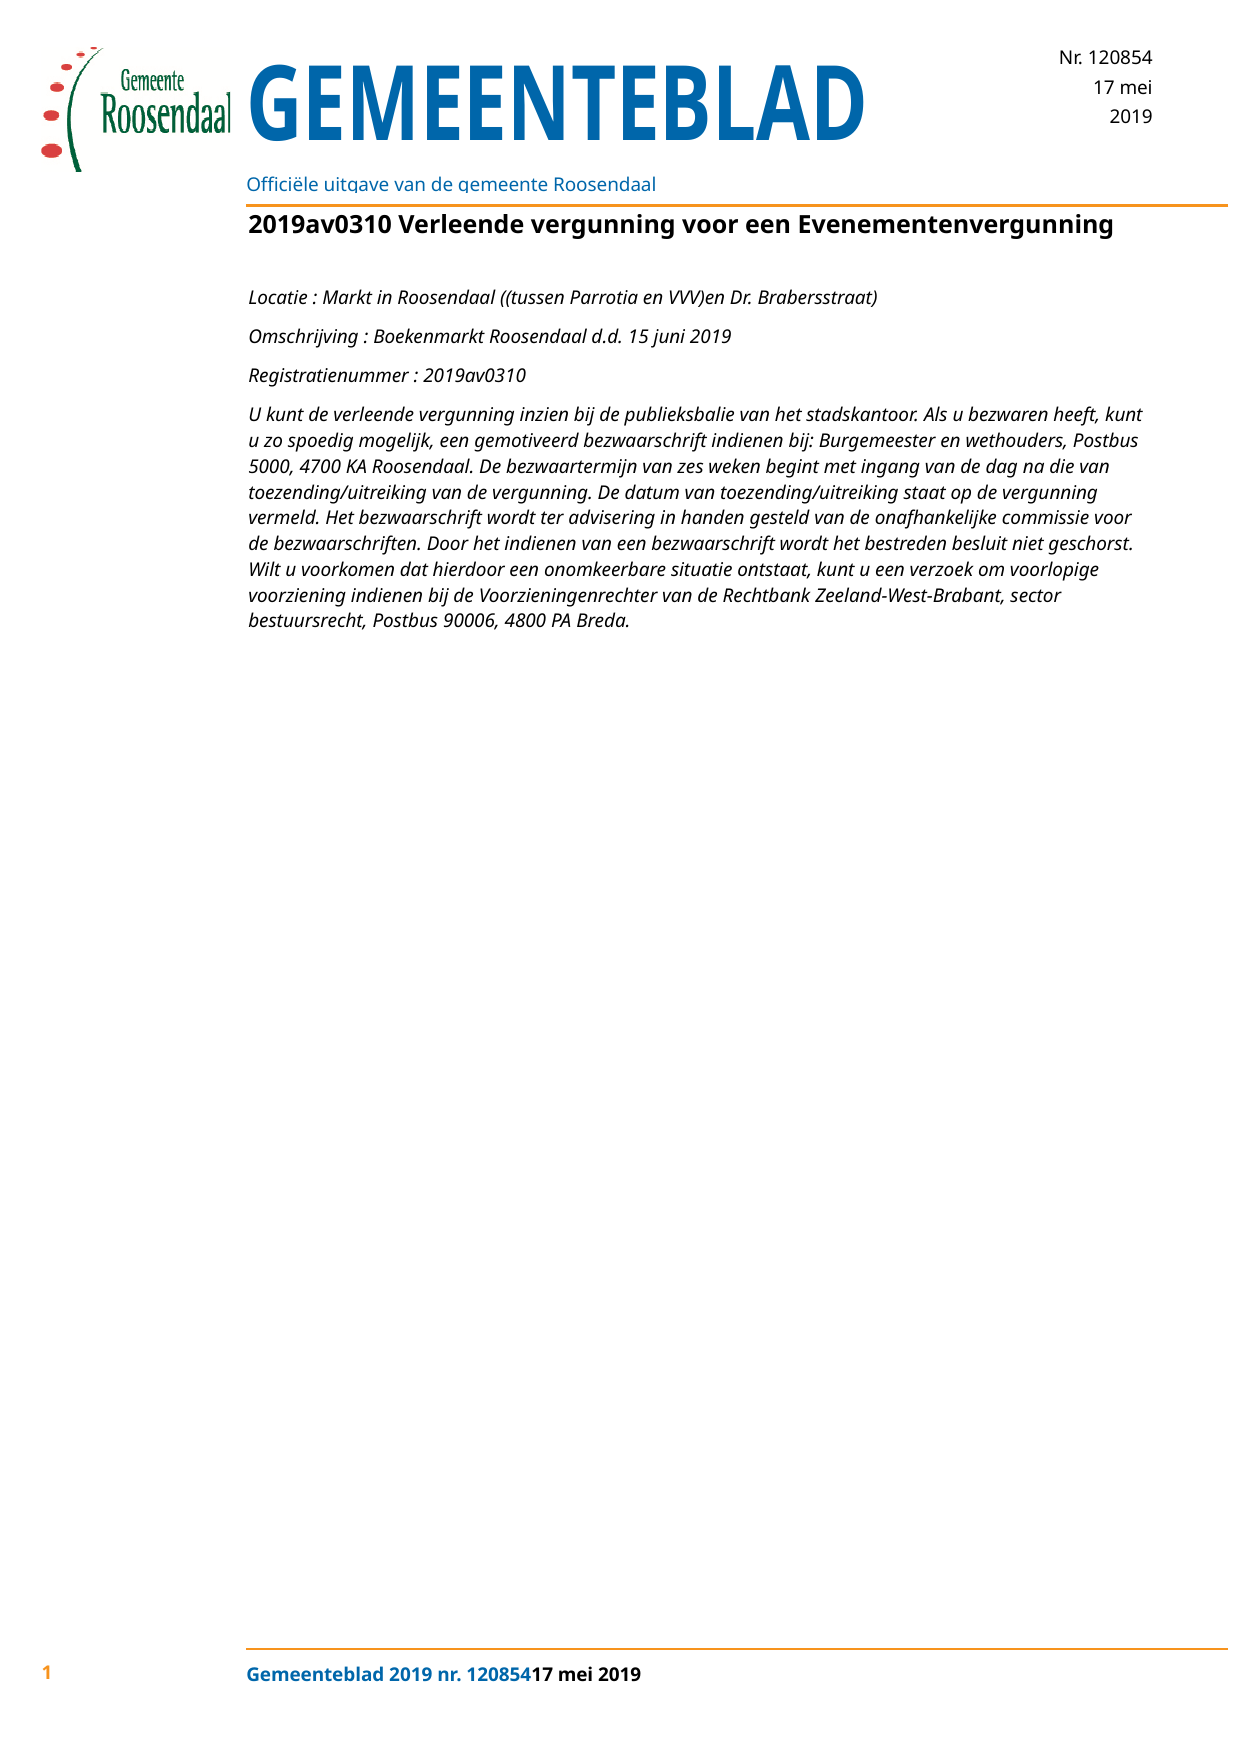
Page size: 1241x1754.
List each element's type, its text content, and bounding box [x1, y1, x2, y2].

picture [41, 47, 231, 172]
text Omschrijving : Boekenmarkt Roosendaal d.d. 15 juni 2019 [248, 323, 1152, 349]
text Locatie : Markt in Roosendaal ((tussen Parrotia en VVV)en Dr. Brabersstraat) [248, 284, 1152, 309]
text 2019av0310 Verleende vergunning voor een Evenementenvergunning [248, 207, 1152, 241]
text U kunt de verleende vergunning inzien bij de publieksbalie van het stadskantoor. Als u bezwaren heeft, kunt u zo spoedig mogelijk, een gemotiveerd bezwaarschrift indienen bij: Burgemeester en wethouders, Postbus 5000, 4700 KA Roosendaal. De bezwaartermijn van zes weken begint met ingang van de dag na die van toezending/uitreiking van de vergunning. De datum van toezending/uitreiking staat op de vergunning vermeld. Het bezwaarschrift wordt ter advisering in handen gesteld van de onafhankelijke commissie voor de bezwaarschriften. Door het indienen van een bezwaarschrift wordt het bestreden besluit niet geschorst. Wilt u voorkomen dat hierdoor een onomkeerbare situatie ontstaat, kunt u een verzoek om voorlopige voorziening indienen bij de Voorzieningenrechter van de Rechtbank Zeeland-West-Brabant, sector bestuursrecht, Postbus 90006, 4800 PA Breda. [248, 402, 1152, 633]
text Registratienummer : 2019av0310 [248, 362, 1152, 388]
